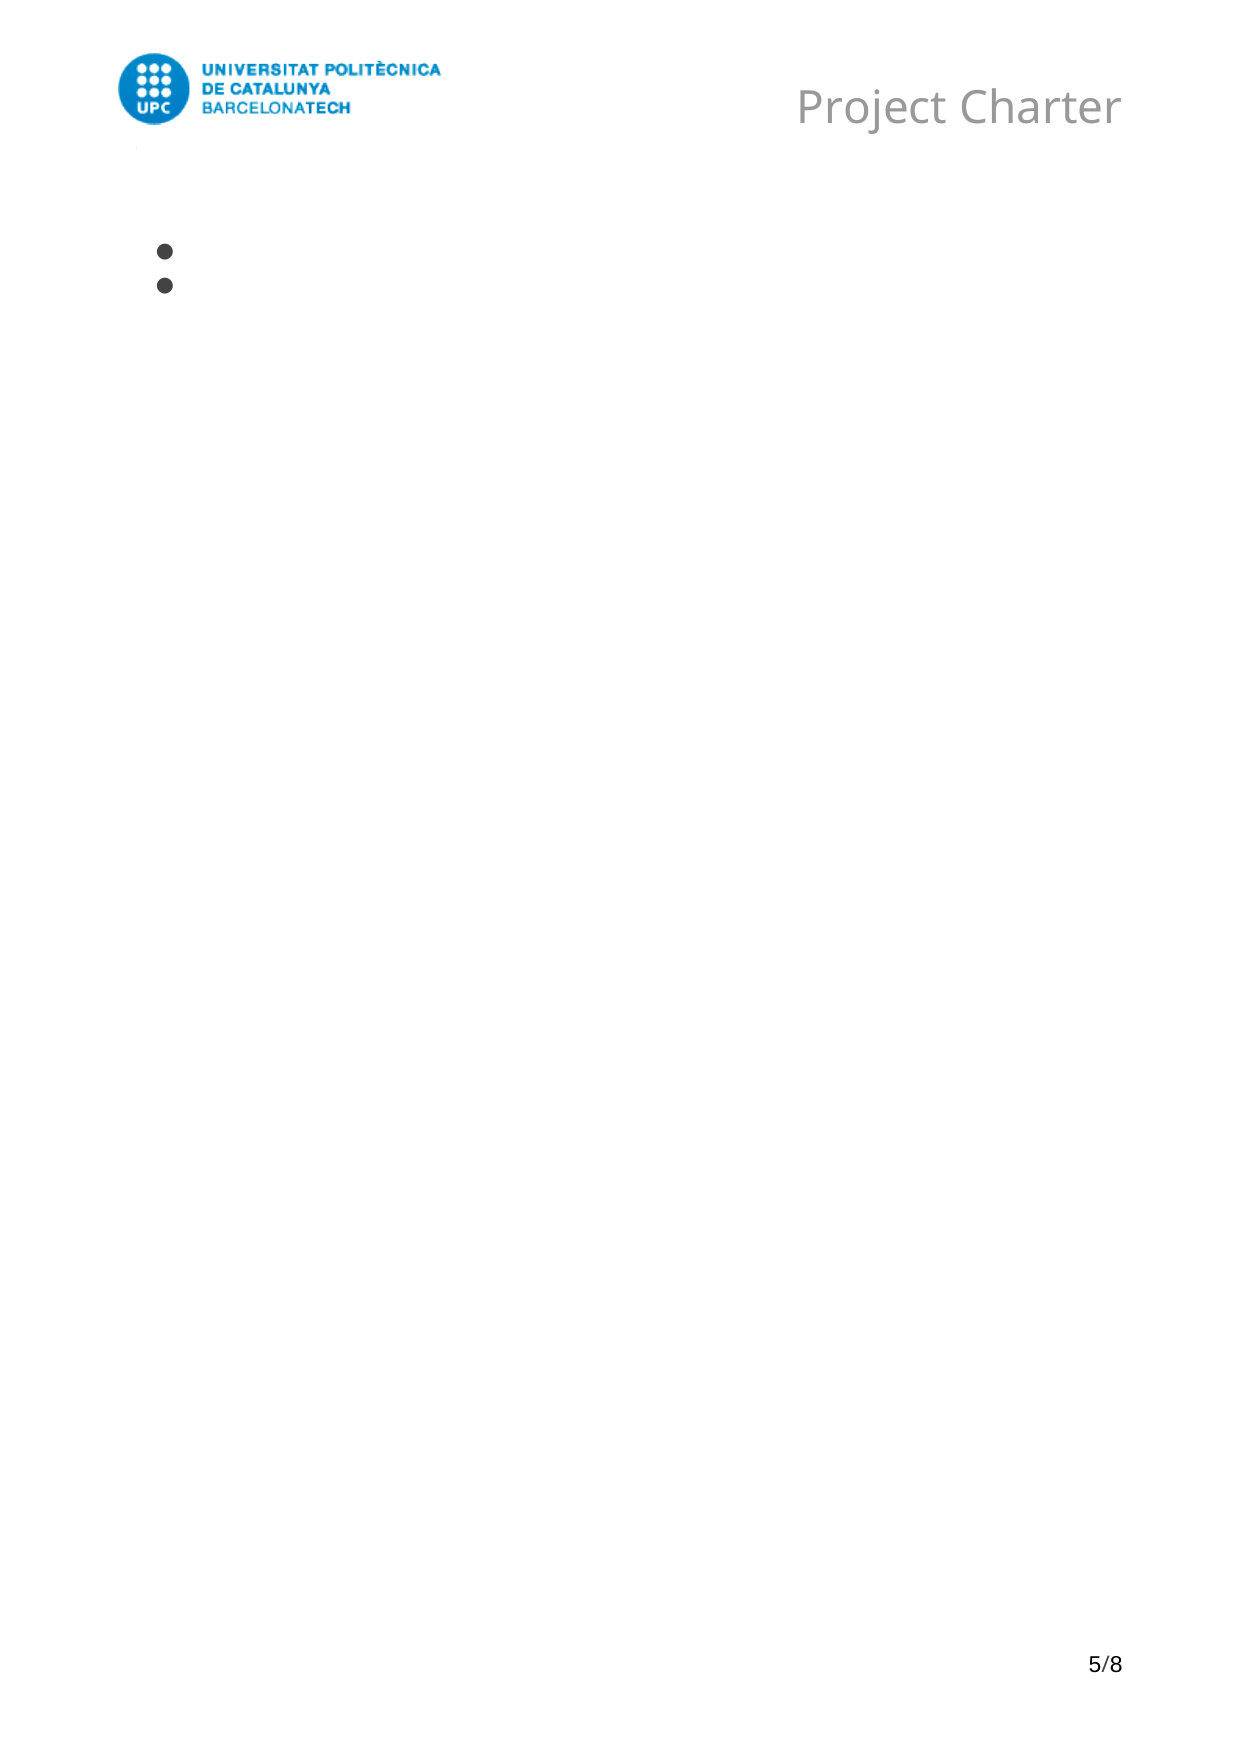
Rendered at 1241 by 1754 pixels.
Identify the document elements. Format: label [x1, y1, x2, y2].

picture [118, 53, 442, 125]
